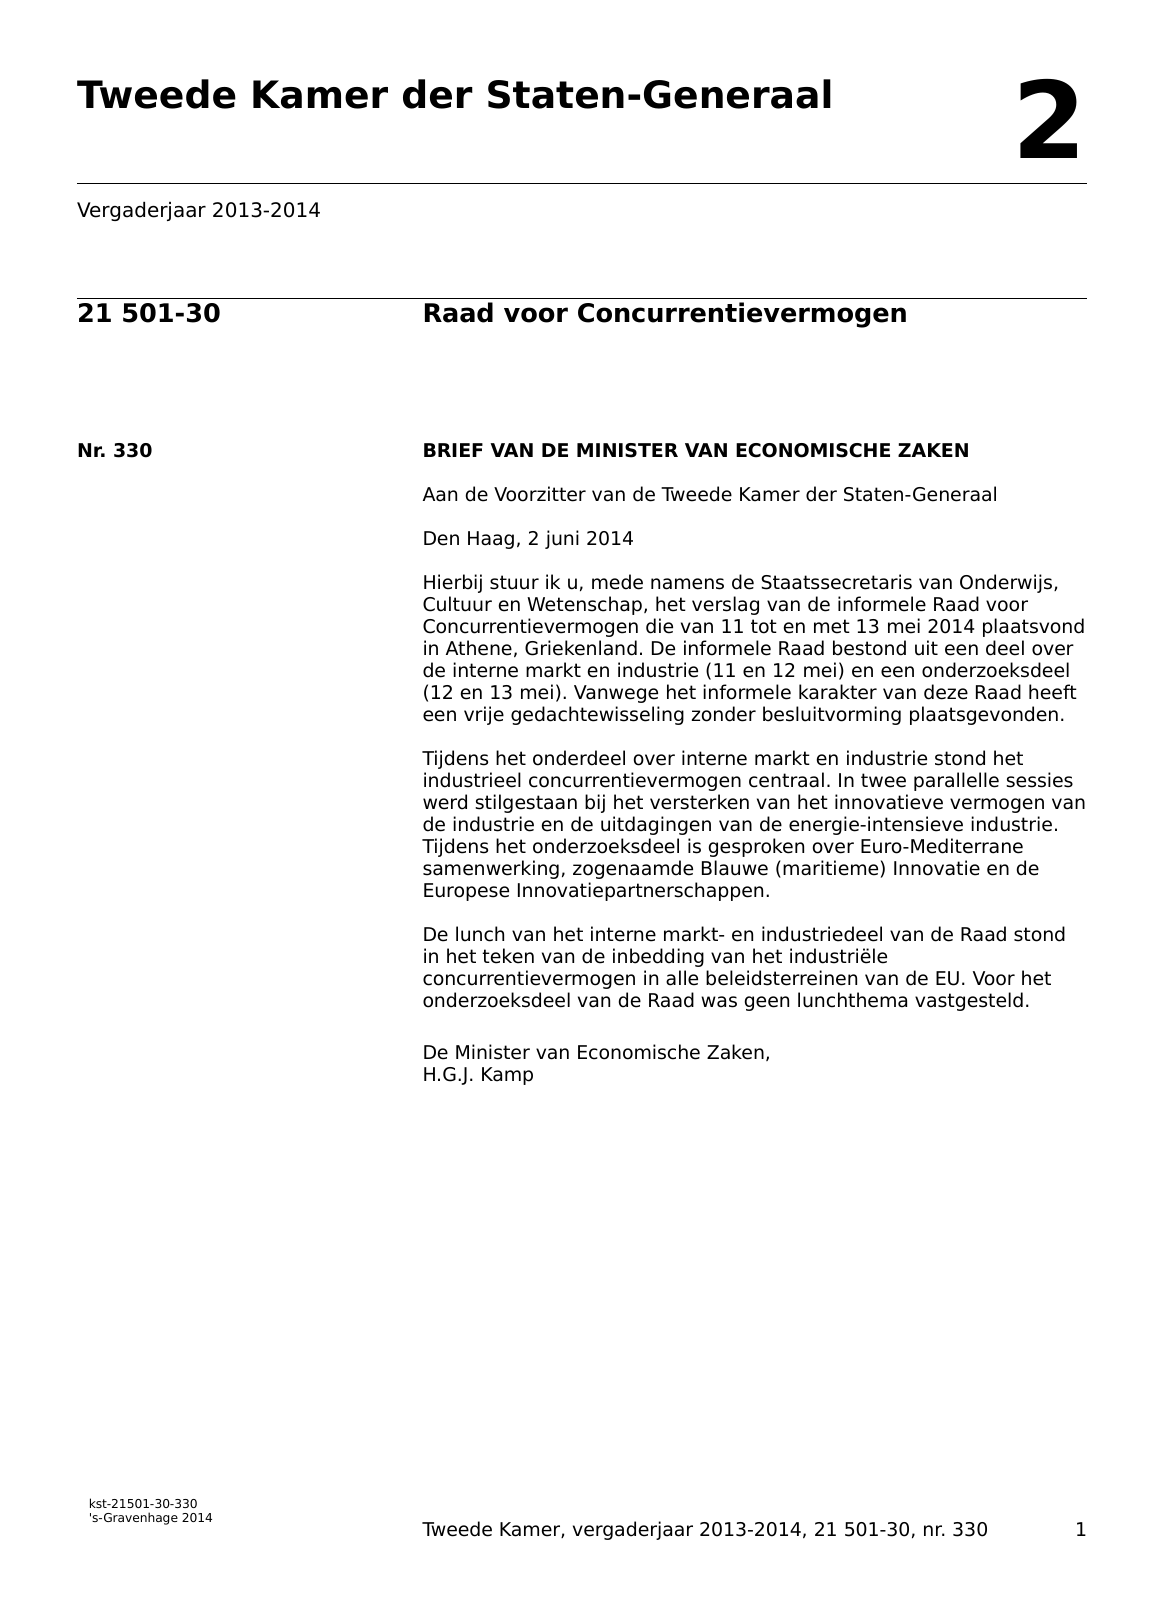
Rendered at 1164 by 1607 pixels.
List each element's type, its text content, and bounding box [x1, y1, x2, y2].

table_cell Vergaderjaar 2013-2014 [77, 184, 1087, 298]
text 's-Gravenhage 2014 [88, 1511, 323, 1525]
text Tijdens het onderdeel over interne markt en industrie stond het industrieel concurrentievermogen centraal. In twee parallelle sessies werd stilgestaan bij het versterken van het innovatieve vermogen van de industrie en de uitdagingen van de energie-intensieve industrie. Tijdens het onderzoeksdeel is gesproken over Euro-Mediterrane samenwerking, zogenaamde Blauwe (maritieme) Innovatie en de Europese Innovatiepartnerschappen. [422, 748, 1087, 902]
text De lunch van het interne markt- en industriedeel van de Raad stond in het teken van de inbedding van het industriële concurrentievermogen in alle beleidsterreinen van de EU. Voor het onderzoeksdeel van de Raad was geen lunchthema vastgesteld. [422, 924, 1087, 1012]
text kst-21501-30-330 [88, 1497, 323, 1511]
table_header Tweede Kamer der Staten-Generaal [77, 59, 886, 183]
text De Minister van Economische Zaken, H.G.J. Kamp [422, 1042, 1087, 1086]
subtitle 21 501-30 Raad voor Concurrentievermogen [77, 299, 1087, 329]
subtitle Nr. 330 BRIEF VAN DE MINISTER VAN ECONOMISCHE ZAKEN [77, 440, 1087, 462]
text Den Haag, 2 juni 2014 [422, 528, 1087, 550]
text Hierbij stuur ik u, mede namens de Staatssecretaris van Onderwijs, Cultuur en Wetenschap, het verslag van de informele Raad voor Concurrentievermogen die van 11 tot en met 13 mei 2014 plaatsvond in Athene, Griekenland. De informele Raad bestond uit een deel over de interne markt en industrie (11 en 12 mei) en een onderzoeksdeel (12 en 13 mei). Vanwege het informele karakter van deze Raad heeft een vrije gedachtewisseling zonder besluitvorming plaatsgevonden. [422, 572, 1087, 726]
table_header 2 [886, 59, 1087, 183]
text Aan de Voorzitter van de Tweede Kamer der Staten-Generaal [422, 484, 1087, 506]
